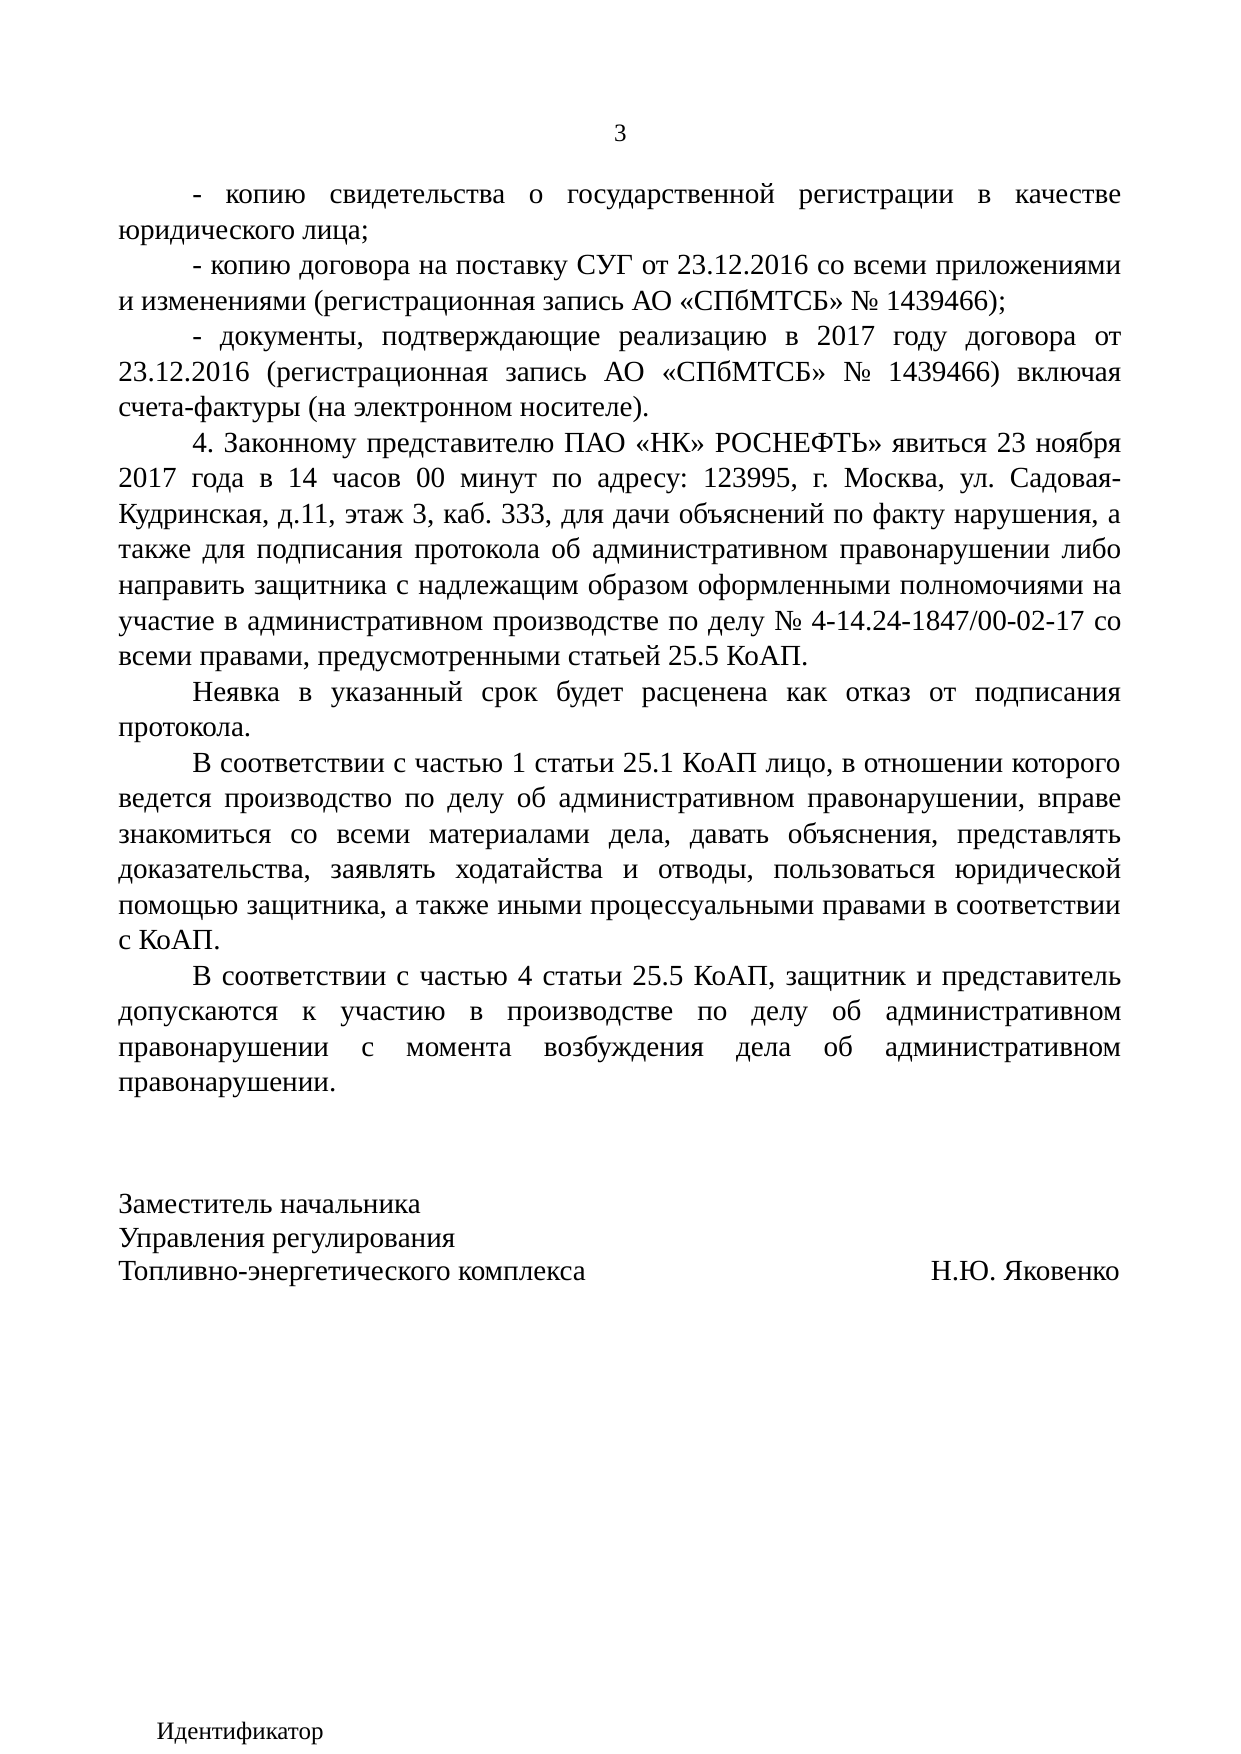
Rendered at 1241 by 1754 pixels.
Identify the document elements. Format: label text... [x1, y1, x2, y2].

text В соответствии с частью 1 статьи 25.1 КоАП лицо, в отношении которого ведется производство по делу об административном правонарушении, вправе знакомиться со всеми материалами дела, давать объяснения, представлять доказательства, заявлять ходатайства и отводы, пользоваться юридической помощью защитника, а также иными процессуальными правами в соответствии с КоАП. [118, 745, 1122, 956]
text - документы, подтверждающие реализацию в 2017 году договора от 23.12.2016 (регистрационная запись АО «СПбМТСБ» № 1439466) включая счета-фактуры (на электронном носителе). [118, 318, 1122, 423]
text Неявка в указанный срок будет расценена как отказ от подписания протокола. [118, 674, 1122, 743]
text В соответствии с частью 4 статьи 25.5 КоАП, защитник и представитель допускаются к участию в производстве по делу об административном правонарушении с момента возбуждения дела об административном правонарушении. [118, 958, 1122, 1098]
text - копию договора на поставку СУГ от 23.12.2016 со всеми приложениями и изменениями (регистрационная запись АО «СПбМТСБ» № 1439466); [118, 247, 1122, 316]
text Топливно-энергетического комплекса Н.Ю. Яковенко [118, 1253, 1122, 1287]
text Управления регулирования [118, 1220, 1122, 1253]
text 4. Законному представителю ПАО «НК» РОСНЕФТЬ» явиться 23 ноября 2017 года в 14 часов 00 минут по адресу: 123995, г. Москва, ул. Садовая-Кудринская, д.11, этаж 3, каб. 333, для дачи объяснений по факту нарушения, а также для подписания протокола об административном правонарушении либо направить защитника с надлежащим образом оформленными полномочиями на участие в административном производстве по делу № 4-14.24-1847/00-02-17 со всеми правами, предусмотренными статьей 25.5 КоАП. [118, 425, 1122, 672]
text - копию свидетельства о государственной регистрации в качестве юридического лица; [118, 176, 1122, 245]
text Заместитель начальника [118, 1186, 1122, 1220]
